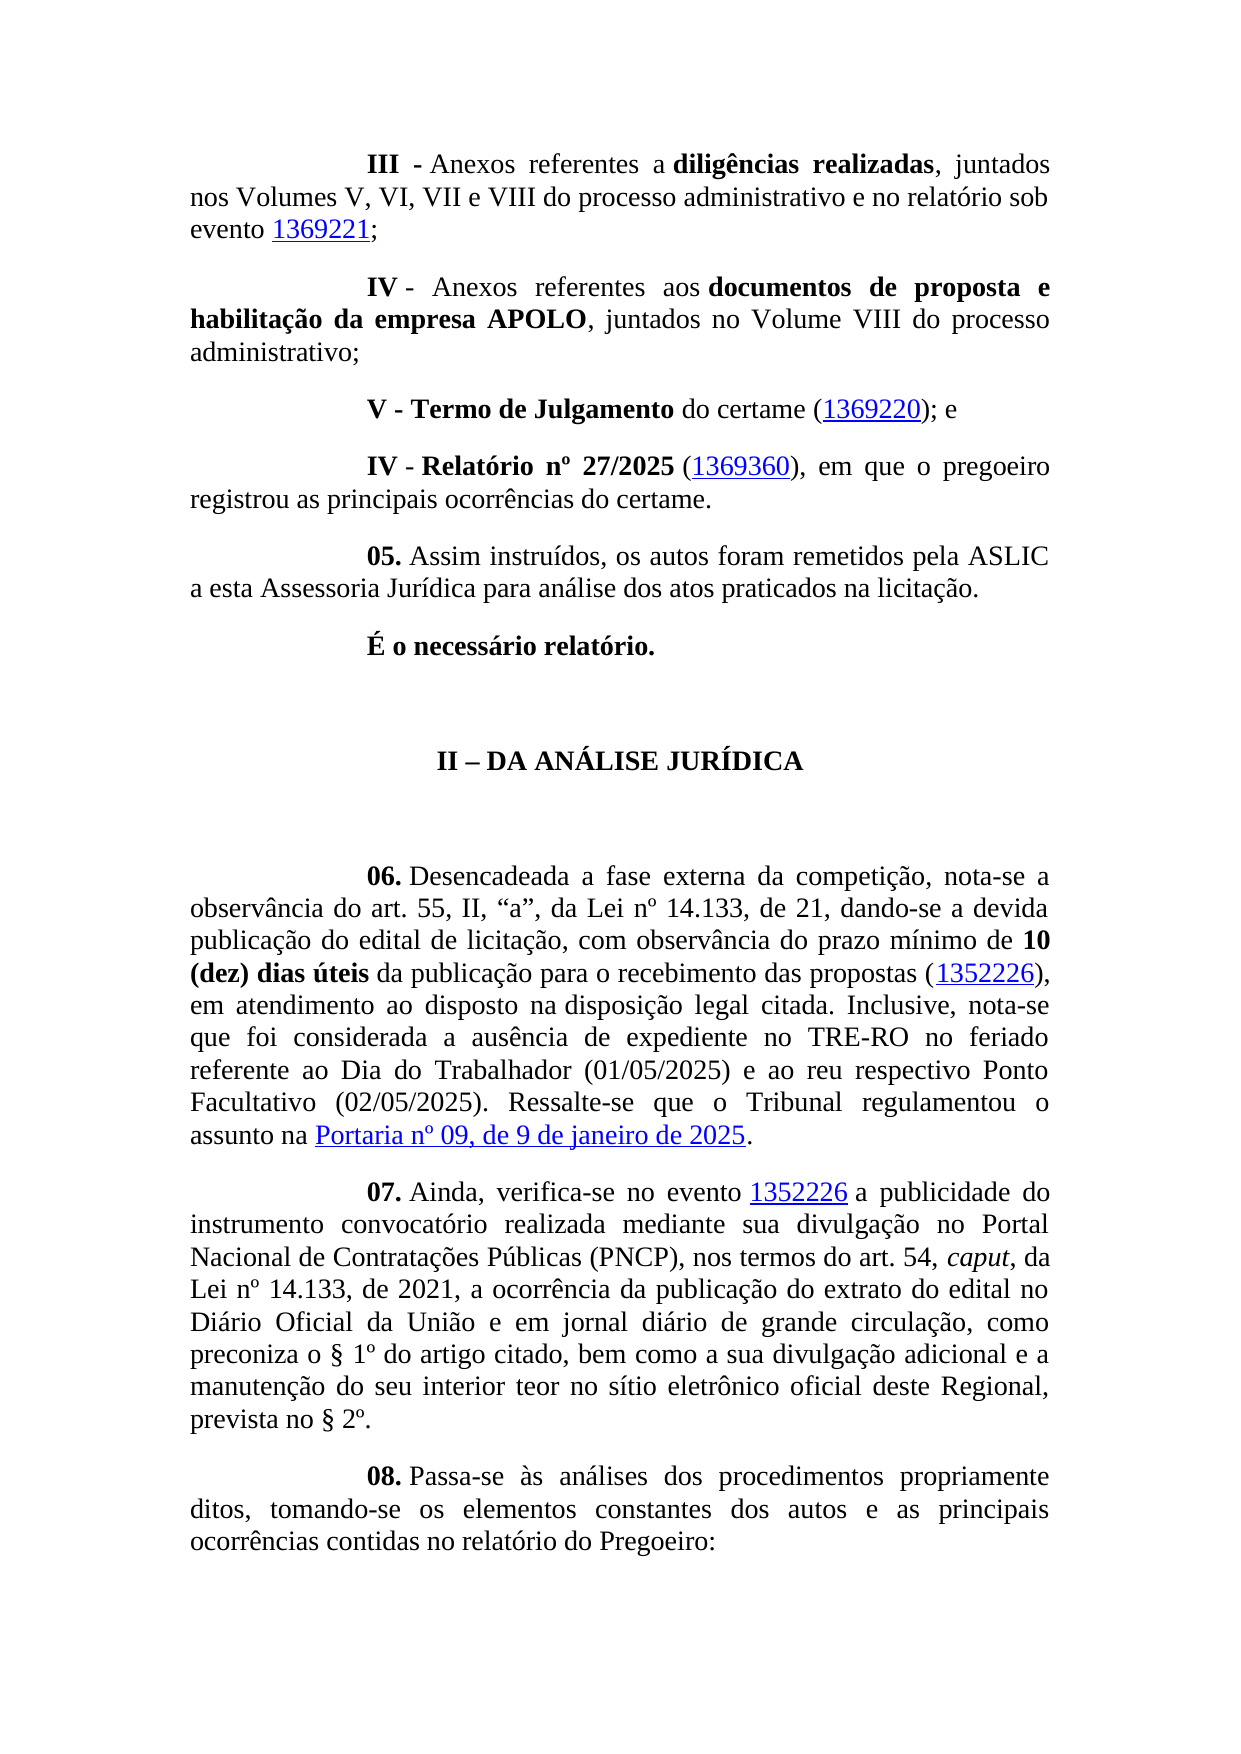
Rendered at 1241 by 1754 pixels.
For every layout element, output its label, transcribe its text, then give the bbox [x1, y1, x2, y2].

text 05. Assim instruídos, os autos foram remetidos pela ASLIC a esta Assessoria Jurídica para análise dos atos praticados na licitação. [190, 539, 1051, 604]
text II – DA ANÁLISE JURÍDICA [190, 744, 1051, 776]
text IV - Relatório nº 27/2025 (1369360), em que o pregoeiro registrou as principais ocorrências do certame. [190, 449, 1051, 514]
text III - Anexos referentes a diligências realizadas, juntados nos Volumes V, VI, VII e VIII do processo administrativo e no relatório sob evento 1369221; [190, 148, 1051, 245]
text IV - Anexos referentes aos documentos de proposta e habilitação da empresa APOLO, juntados no Volume VIII do processo administrativo; [190, 270, 1051, 367]
text V - Termo de Julgamento do certame (1369220); e [190, 392, 1051, 424]
text 07. Ainda, verifica-se no evento 1352226 a publicidade do instrumento convocatório realizada mediante sua divulgação no Portal Nacional de Contratações Públicas (PNCP), nos termos do art. 54, caput, da Lei nº 14.133, de 2021, a ocorrência da publicação do extrato do edital no Diário Oficial da União e em jornal diário de grande circulação, como preconiza o § 1º do artigo citado, bem como a sua divulgação adicional e a manutenção do seu interior teor no sítio eletrônico oficial deste Regional, prevista no § 2º. [190, 1175, 1051, 1434]
text É o necessário relatório. [190, 629, 1051, 661]
text 06. Desencadeada a fase externa da competição, nota-se a observância do art. 55, II, “a”, da Lei nº 14.133, de 21, dando-se a devida publicação do edital de licitação, com observância do prazo mínimo de 10 (dez) dias úteis da publicação para o recebimento das propostas (1352226), em atendimento ao disposto na disposição legal citada. Inclusive, nota-se que foi considerada a ausência de expediente no TRE-RO no feriado referente ao Dia do Trabalhador (01/05/2025) e ao reu respectivo Ponto Facultativo (02/05/2025). Ressalte-se que o Tribunal regulamentou o assunto na Portaria nº 09, de 9 de janeiro de 2025. [190, 858, 1051, 1150]
text 08. Passa-se às análises dos procedimentos propriamente ditos, tomando-se os elementos constantes dos autos e as principais ocorrências contidas no relatório do Pregoeiro: [190, 1459, 1051, 1556]
